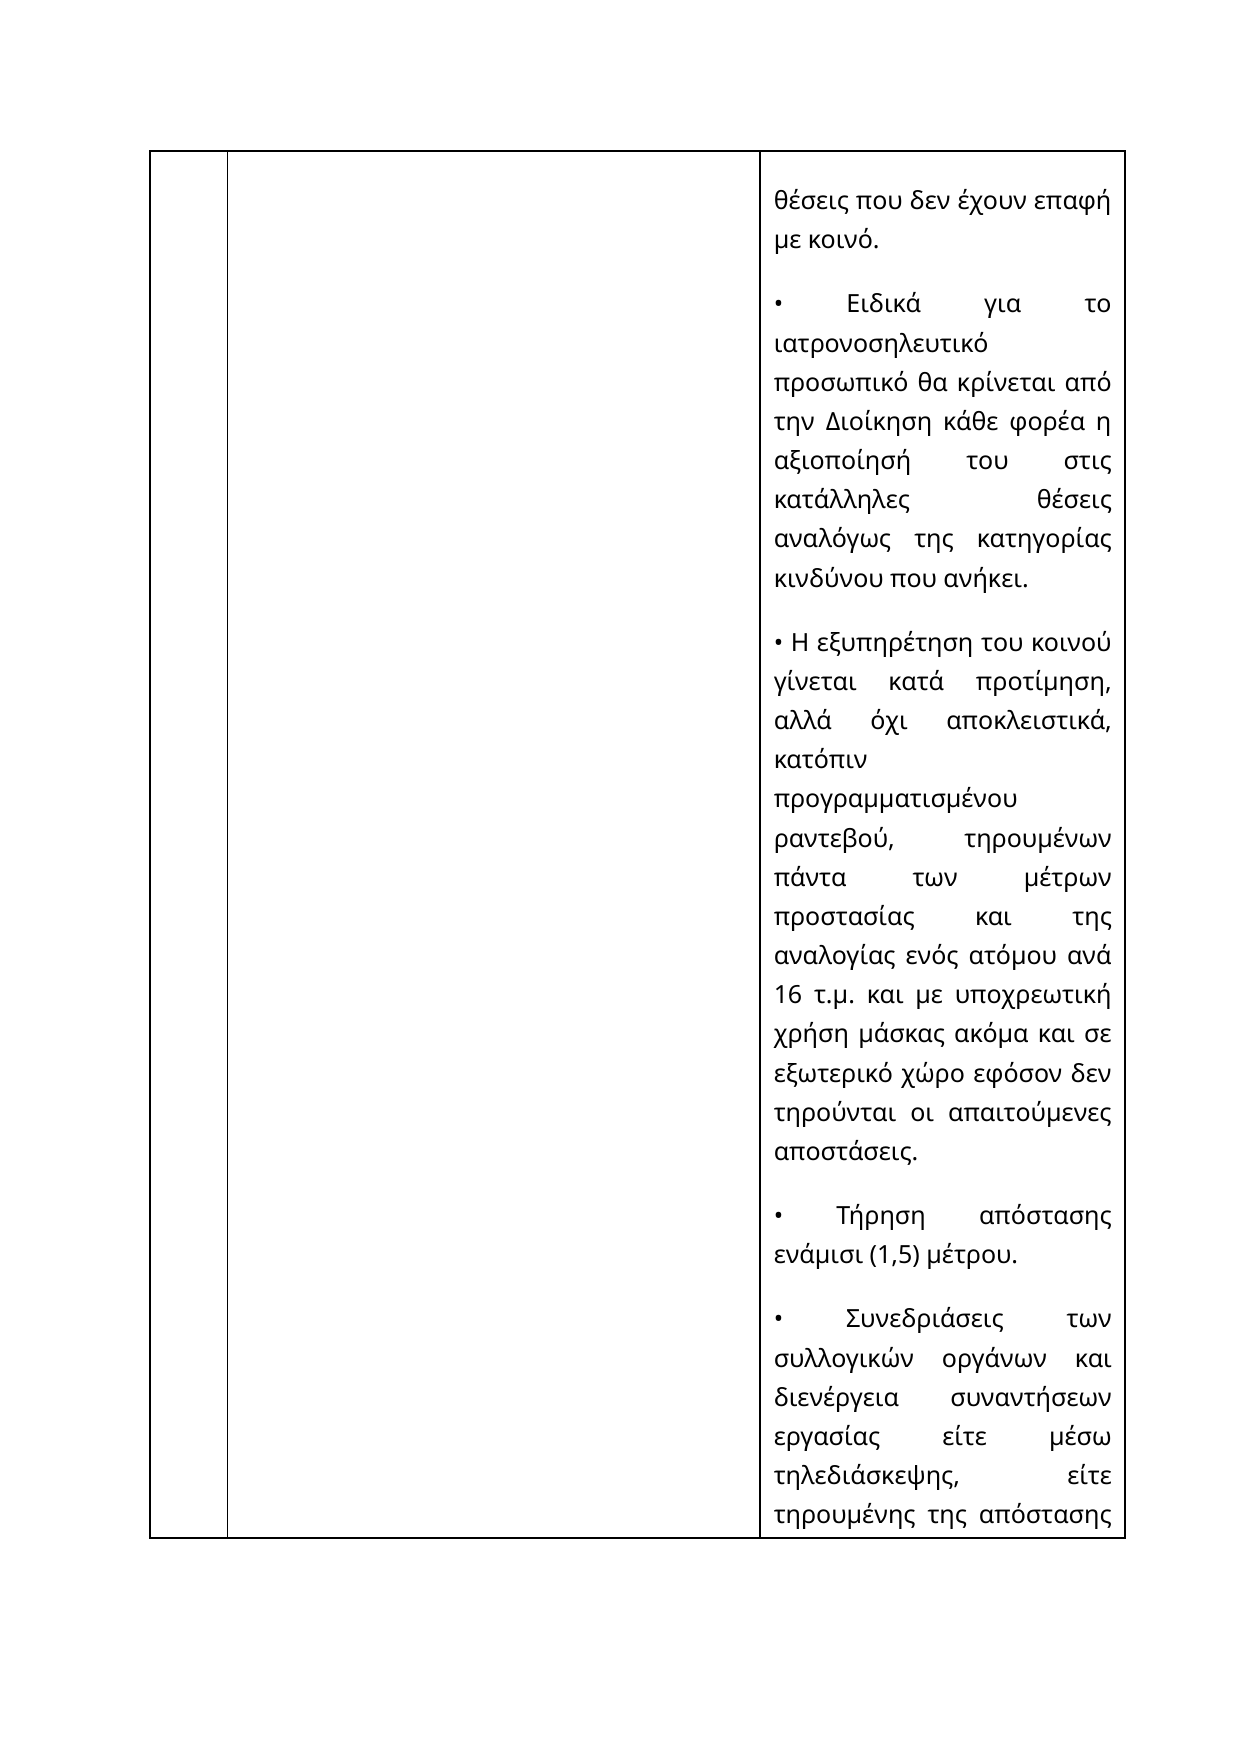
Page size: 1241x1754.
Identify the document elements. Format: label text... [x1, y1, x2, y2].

table_cell θέσεις που δεν έχουν επαφή με κοινό. • Ειδικά για το ιατρονοσηλευτικό προσωπικό θα κρίνεται από την Διοίκηση κάθε φορέα η αξιοποίησή του στις κατάλληλες θέσεις αναλόγως της κατηγορίας κινδύνου που ανήκει. • Η εξυπηρέτηση του κοινού γίνεται κατά προτίμηση, αλλά όχι αποκλειστικά, κατόπιν προγραμματισμένου ραντεβού, τηρουμένων πάντα των μέτρων προστασίας και της αναλογίας ενός ατόμου ανά 16 τ.μ. και με υποχρεωτική χρήση μάσκας ακόμα και σε εξωτερικό χώρο εφόσον δεν τηρούνται οι απαιτούμενες αποστάσεις. • Τήρηση απόστασης ενάμισι (1,5) μέτρου. • Συνεδριάσεις των συλλογικών οργάνων και διενέργεια συναντήσεων εργασίας είτε μέσω τηλεδιάσκεψης, είτε τηρουμένης της απόστασης [761, 152, 1124, 1537]
table_cell [228, 152, 759, 1537]
table_cell [151, 152, 227, 1537]
